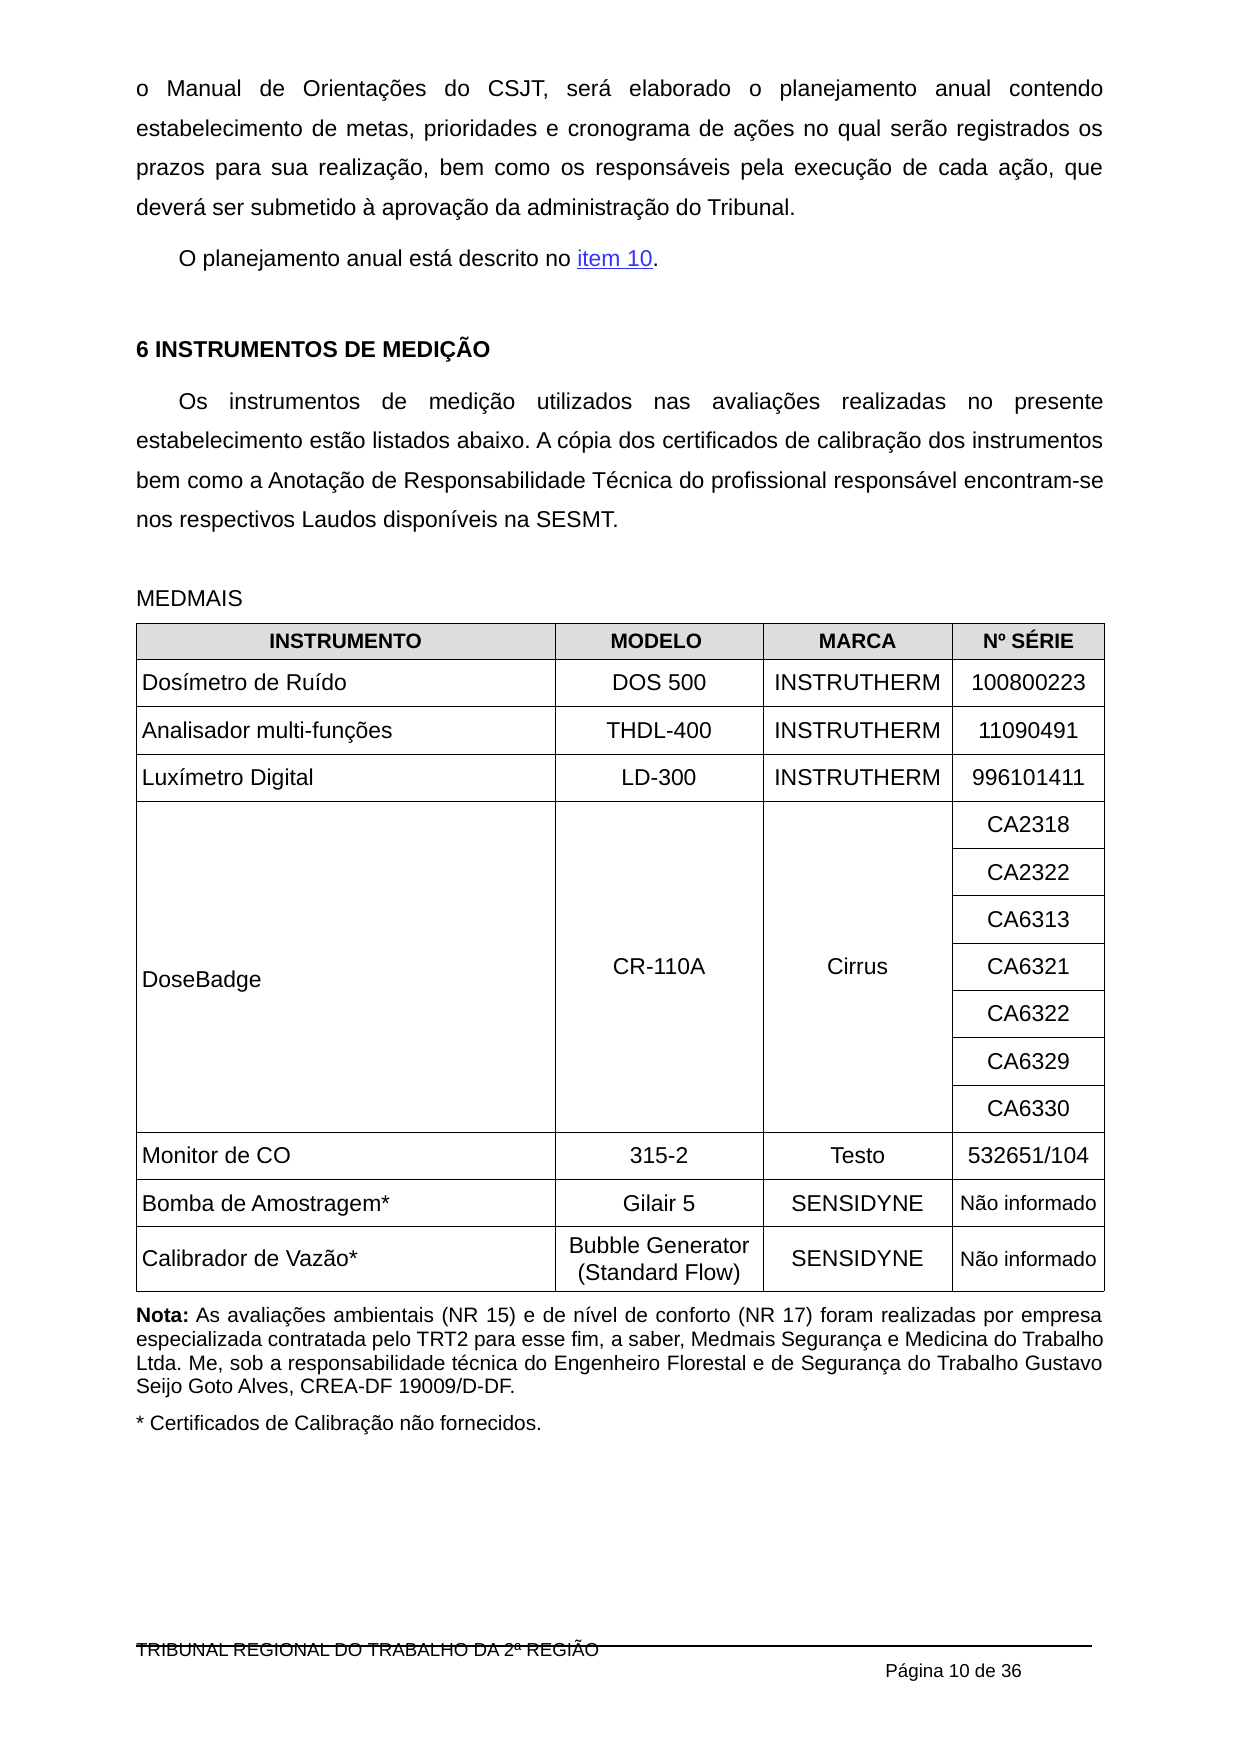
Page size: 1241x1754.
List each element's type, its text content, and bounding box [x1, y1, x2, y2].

text 6 INSTRUMENTOS DE MEDIÇÃO [136, 336, 1104, 362]
table_cell Gilair 5 [556, 1180, 763, 1226]
table_cell CA6321 [953, 944, 1104, 990]
table_cell THDL-400 [556, 707, 763, 753]
table_cell 532651/104 [953, 1133, 1104, 1179]
table_cell INSTRUTHERM [764, 755, 952, 801]
text o Manual de Orientações do CSJT, será elaborado o planejamento anual contendo estabelecimento de metas, prioridades e cronograma de ações no qual serão registrados os prazos para sua realização, bem como os responsáveis pela execução de cada ação, que deverá ser submetido à aprovação da administração do Tribunal. [136, 75, 1104, 220]
table_header MARCA [764, 624, 952, 659]
table_cell CA6329 [953, 1038, 1104, 1084]
table_cell DoseBadge [137, 802, 555, 1132]
text O planejamento anual está descrito no item 10. [136, 245, 1104, 272]
table_cell CA6322 [953, 991, 1104, 1037]
text Os instrumentos de medição utilizados nas avaliações realizadas no presente estabelecimento estão listados abaixo. A cópia dos certificados de calibração dos instrumentos bem como a Anotação de Responsabilidade Técnica do profissional responsável encontram-se nos respectivos Laudos disponíveis na SESMT. [136, 388, 1104, 533]
table_cell CA2318 [953, 802, 1104, 848]
table_cell 315-2 [556, 1133, 763, 1179]
table_cell Analisador multi-funções [137, 707, 555, 753]
table_header Nº SÉRIE [953, 624, 1104, 659]
table_cell LD-300 [556, 755, 763, 801]
table_cell Luxímetro Digital [137, 755, 555, 801]
table_cell Bubble Generator (Standard Flow) [556, 1227, 763, 1291]
table_cell INSTRUTHERM [764, 707, 952, 753]
table_cell DOS 500 [556, 660, 763, 706]
table_cell CA6313 [953, 896, 1104, 943]
table_cell 100800223 [953, 660, 1104, 706]
table_cell Monitor de CO [137, 1133, 555, 1179]
text * Certificados de Calibração não fornecidos. [136, 1411, 1104, 1435]
text Nota: As avaliações ambientais (NR 15) e de nível de conforto (NR 17) foram realizadas por empresa especializada contratada pelo TRT2 para esse fim, a saber, Medmais Segurança e Medicina do Trabalho Ltda. Me, sob a responsabilidade técnica do Engenheiro Florestal e de Segurança do Trabalho Gustavo Seijo Goto Alves, CREA-DF 19009/D-DF. [136, 1302, 1104, 1398]
table_cell CA2322 [953, 849, 1104, 895]
text MEDMAIS [136, 585, 1104, 612]
table_cell Não informado [953, 1227, 1104, 1291]
table_cell Não informado [953, 1180, 1104, 1226]
table_cell Testo [764, 1133, 952, 1179]
table_header INSTRUMENTO [137, 624, 555, 659]
table_cell INSTRUTHERM [764, 660, 952, 706]
table_cell Cirrus [764, 802, 952, 1132]
table_cell SENSIDYNE [764, 1180, 952, 1226]
table_cell 996101411 [953, 755, 1104, 801]
table_cell 11090491 [953, 707, 1104, 753]
table_cell SENSIDYNE [764, 1227, 952, 1291]
table_header MODELO [556, 624, 763, 659]
table_cell Dosímetro de Ruído [137, 660, 555, 706]
table_cell Calibrador de Vazão* [137, 1227, 555, 1291]
table_cell CA6330 [953, 1086, 1104, 1132]
table_cell Bomba de Amostragem* [137, 1180, 555, 1226]
table_cell CR-110A [556, 802, 763, 1132]
